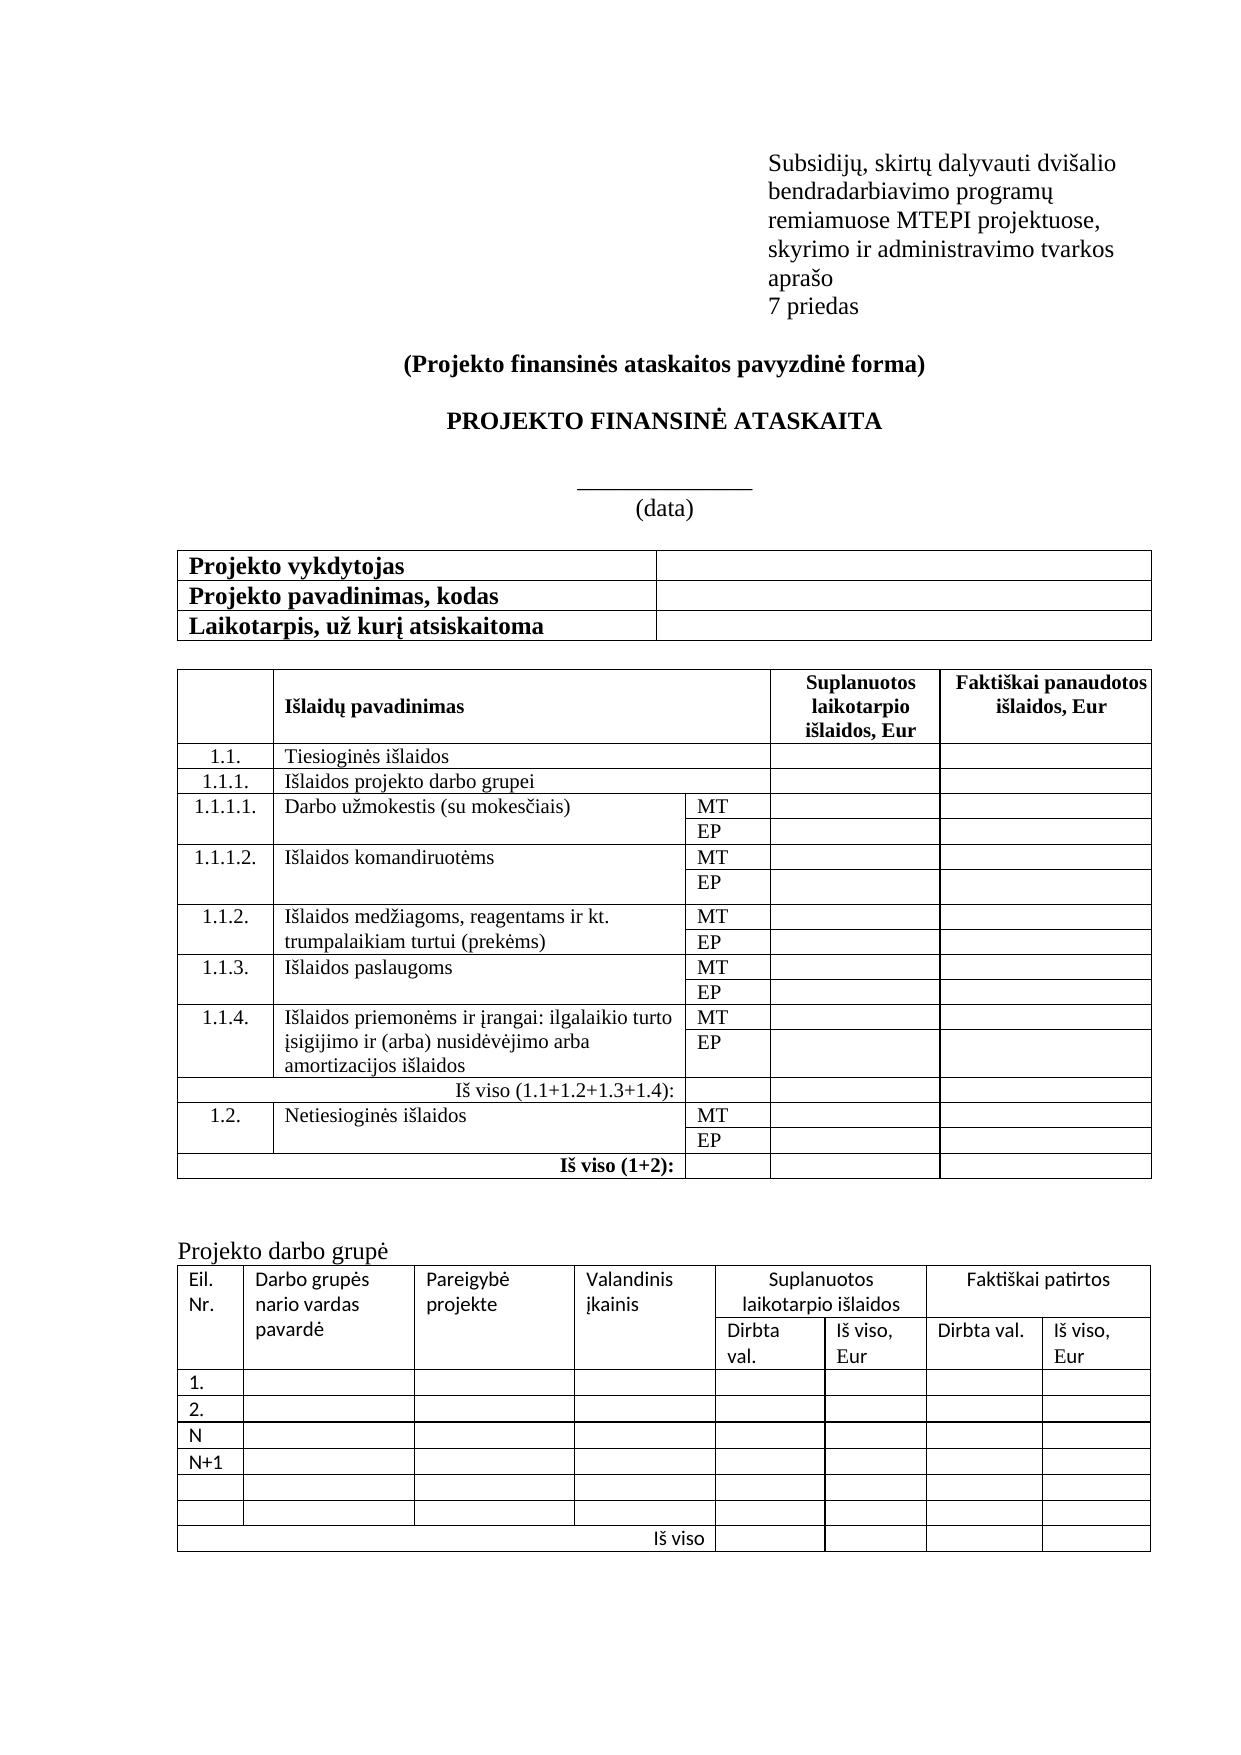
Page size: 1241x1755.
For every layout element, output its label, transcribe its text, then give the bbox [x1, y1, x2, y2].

text (Projekto finansinės ataskaitos pavyzdinė forma) [177, 349, 1152, 378]
table_cell [771, 769, 939, 793]
text Subsidijų, skirtų dalyvauti dvišalio [768, 148, 1152, 176]
table_cell [941, 769, 1151, 793]
table_cell 1.2. [178, 1103, 273, 1152]
table_cell [575, 1370, 715, 1395]
table_cell [716, 1475, 824, 1499]
table_cell [771, 1103, 939, 1127]
table_cell [575, 1423, 715, 1448]
table_cell EP [686, 1128, 770, 1152]
table_cell [415, 1423, 574, 1448]
table_cell [1043, 1501, 1150, 1524]
table_cell MT [686, 955, 770, 979]
table_cell [826, 1475, 926, 1499]
text bendradarbiavimo programų [768, 176, 1152, 205]
table_cell [178, 1501, 243, 1524]
table_cell [686, 1154, 770, 1177]
text aprašo [768, 263, 1152, 291]
table_cell [1043, 1449, 1150, 1474]
table_cell [415, 1396, 574, 1421]
table_header [178, 670, 273, 742]
table_cell Išlaidos paslaugoms [274, 955, 685, 1004]
table_cell [771, 905, 939, 928]
table_cell MT [686, 1005, 770, 1029]
table_cell Išlaidos medžiagoms, reagentams ir kt. trumpalaikiam turtui (prekėms) [274, 905, 685, 954]
table_cell [941, 819, 1151, 844]
table_cell [927, 1475, 1042, 1499]
table_cell [771, 870, 939, 903]
table_cell [415, 1475, 574, 1499]
table_cell [771, 955, 939, 979]
table_cell [716, 1501, 824, 1524]
table_header Faktiškai patirtos [927, 1266, 1150, 1317]
table_cell [771, 1030, 939, 1077]
table_cell [826, 1370, 926, 1395]
table_cell 1.1.2. [178, 905, 273, 954]
text 7 priedas [768, 291, 1152, 320]
table_cell [941, 905, 1151, 928]
table_cell [826, 1526, 926, 1551]
table_cell [771, 930, 939, 954]
table_cell [415, 1501, 574, 1524]
table_cell [941, 1103, 1151, 1127]
table_cell [771, 1005, 939, 1029]
table_cell [716, 1370, 824, 1395]
table_cell Darbo užmokestis (su mokesčiais) [274, 794, 685, 844]
table_cell [244, 1475, 414, 1499]
table_cell [657, 581, 1151, 610]
table_cell Dirbta val. [927, 1318, 1042, 1368]
table_cell [771, 1078, 939, 1102]
table_cell [771, 980, 939, 1004]
table_cell Iš viso (1.1+1.2+1.3+1.4): [178, 1078, 685, 1102]
table_cell MT [686, 905, 770, 928]
table_cell EP [686, 930, 770, 954]
table_cell [941, 1005, 1151, 1029]
table_cell [1043, 1396, 1150, 1421]
table_cell 1.1.1. [178, 769, 273, 793]
table_cell [927, 1449, 1042, 1474]
table_cell [575, 1449, 715, 1474]
table_cell [941, 744, 1151, 768]
table_cell [826, 1449, 926, 1474]
table_header [657, 551, 1151, 580]
table_cell [941, 870, 1151, 903]
table_cell MT [686, 1103, 770, 1127]
table_cell [941, 1030, 1151, 1077]
table_cell [244, 1449, 414, 1474]
table_cell MT [686, 794, 770, 818]
table_cell Projekto pavadinimas, kodas [178, 581, 656, 610]
table_cell [1043, 1423, 1150, 1448]
table_header Valandinis įkainis [575, 1266, 715, 1368]
text ______________ [177, 464, 1152, 493]
table_cell [575, 1475, 715, 1499]
table_cell [941, 845, 1151, 869]
table_cell [826, 1423, 926, 1448]
table_cell 1.1.1.2. [178, 845, 273, 903]
table_cell Laikotarpis, už kurį atsiskaitoma [178, 611, 656, 639]
table_cell [575, 1501, 715, 1524]
table_cell Iš viso [178, 1526, 715, 1551]
table_cell [927, 1370, 1042, 1395]
table_cell N [178, 1423, 243, 1448]
table_cell Iš viso, Eur [1043, 1318, 1150, 1368]
table_cell 1.1.3. [178, 955, 273, 1004]
table_cell [771, 1154, 939, 1177]
table_header Faktiškai panaudotos išlaidos, Eur [941, 670, 1151, 742]
table_header Suplanuotos laikotarpio išlaidos [716, 1266, 926, 1317]
table_cell [771, 845, 939, 869]
table_cell [244, 1423, 414, 1448]
table_header Suplanuotos laikotarpio išlaidos, Eur [771, 670, 939, 742]
table_header Darbo grupės nario vardas pavardė [244, 1266, 414, 1368]
table_cell [178, 1475, 243, 1499]
table_cell Dirbta val. [716, 1318, 824, 1368]
table_cell [1043, 1370, 1150, 1395]
text Projekto darbo grupė [177, 1236, 1152, 1265]
table_cell 2. [178, 1396, 243, 1421]
table_header Pareigybė projekte [415, 1266, 574, 1368]
table_cell 1.1.4. [178, 1005, 273, 1077]
table_cell Netiesioginės išlaidos [274, 1103, 685, 1152]
table_cell [716, 1526, 824, 1551]
table_cell [1043, 1526, 1150, 1551]
table_cell [826, 1396, 926, 1421]
table_cell [415, 1370, 574, 1395]
table_cell [941, 955, 1151, 979]
table_cell MT [686, 845, 770, 869]
table_cell Tiesioginės išlaidos [274, 744, 770, 768]
table_cell [716, 1423, 824, 1448]
table_cell [941, 1154, 1151, 1177]
table_cell Išlaidos projekto darbo grupei [274, 769, 770, 793]
text PROJEKTO FINANSINĖ ATASKAITA [177, 406, 1152, 435]
table_cell 1.1. [178, 744, 273, 768]
table_header Eil. Nr. [178, 1266, 243, 1368]
table_cell Iš viso (1+2): [178, 1154, 685, 1177]
text (data) [177, 493, 1152, 521]
table_cell [927, 1501, 1042, 1524]
table_cell [771, 1128, 939, 1152]
table_cell [244, 1501, 414, 1524]
table_cell EP [686, 1030, 770, 1077]
table_cell [927, 1423, 1042, 1448]
table_cell EP [686, 819, 770, 844]
table_cell Išlaidos komandiruotėms [274, 845, 685, 903]
table_cell [771, 819, 939, 844]
table_cell [927, 1396, 1042, 1421]
table_cell Iš viso, Eur [826, 1318, 926, 1368]
table_cell [244, 1370, 414, 1395]
table_cell [941, 1128, 1151, 1152]
table_cell [415, 1449, 574, 1474]
table_header Projekto vykdytojas [178, 551, 656, 580]
table_cell [686, 1078, 770, 1102]
table_cell [941, 1078, 1151, 1102]
table_cell Išlaidos priemonėms ir įrangai: ilgalaikio turto įsigijimo ir (arba) nusidėvėjimo arba amortizacijos išlaidos [274, 1005, 685, 1077]
table_cell [771, 794, 939, 818]
table_cell [771, 744, 939, 768]
table_cell [575, 1396, 715, 1421]
table_cell N+1 [178, 1449, 243, 1474]
table_cell [941, 794, 1151, 818]
table_cell [927, 1526, 1042, 1551]
table_cell EP [686, 980, 770, 1004]
table_cell [826, 1501, 926, 1524]
table_cell 1. [178, 1370, 243, 1395]
table_header Išlaidų pavadinimas [274, 670, 770, 742]
table_cell [1043, 1475, 1150, 1499]
table_cell EP [686, 870, 770, 903]
table_cell [941, 980, 1151, 1004]
table_cell [657, 611, 1151, 639]
table_cell [716, 1396, 824, 1421]
table_cell [941, 930, 1151, 954]
text skyrimo ir administravimo tvarkos [768, 234, 1152, 263]
table_cell [716, 1449, 824, 1474]
table_cell [244, 1396, 414, 1421]
text remiamuose MTEPI projektuose, [768, 205, 1152, 234]
table_cell 1.1.1.1. [178, 794, 273, 844]
